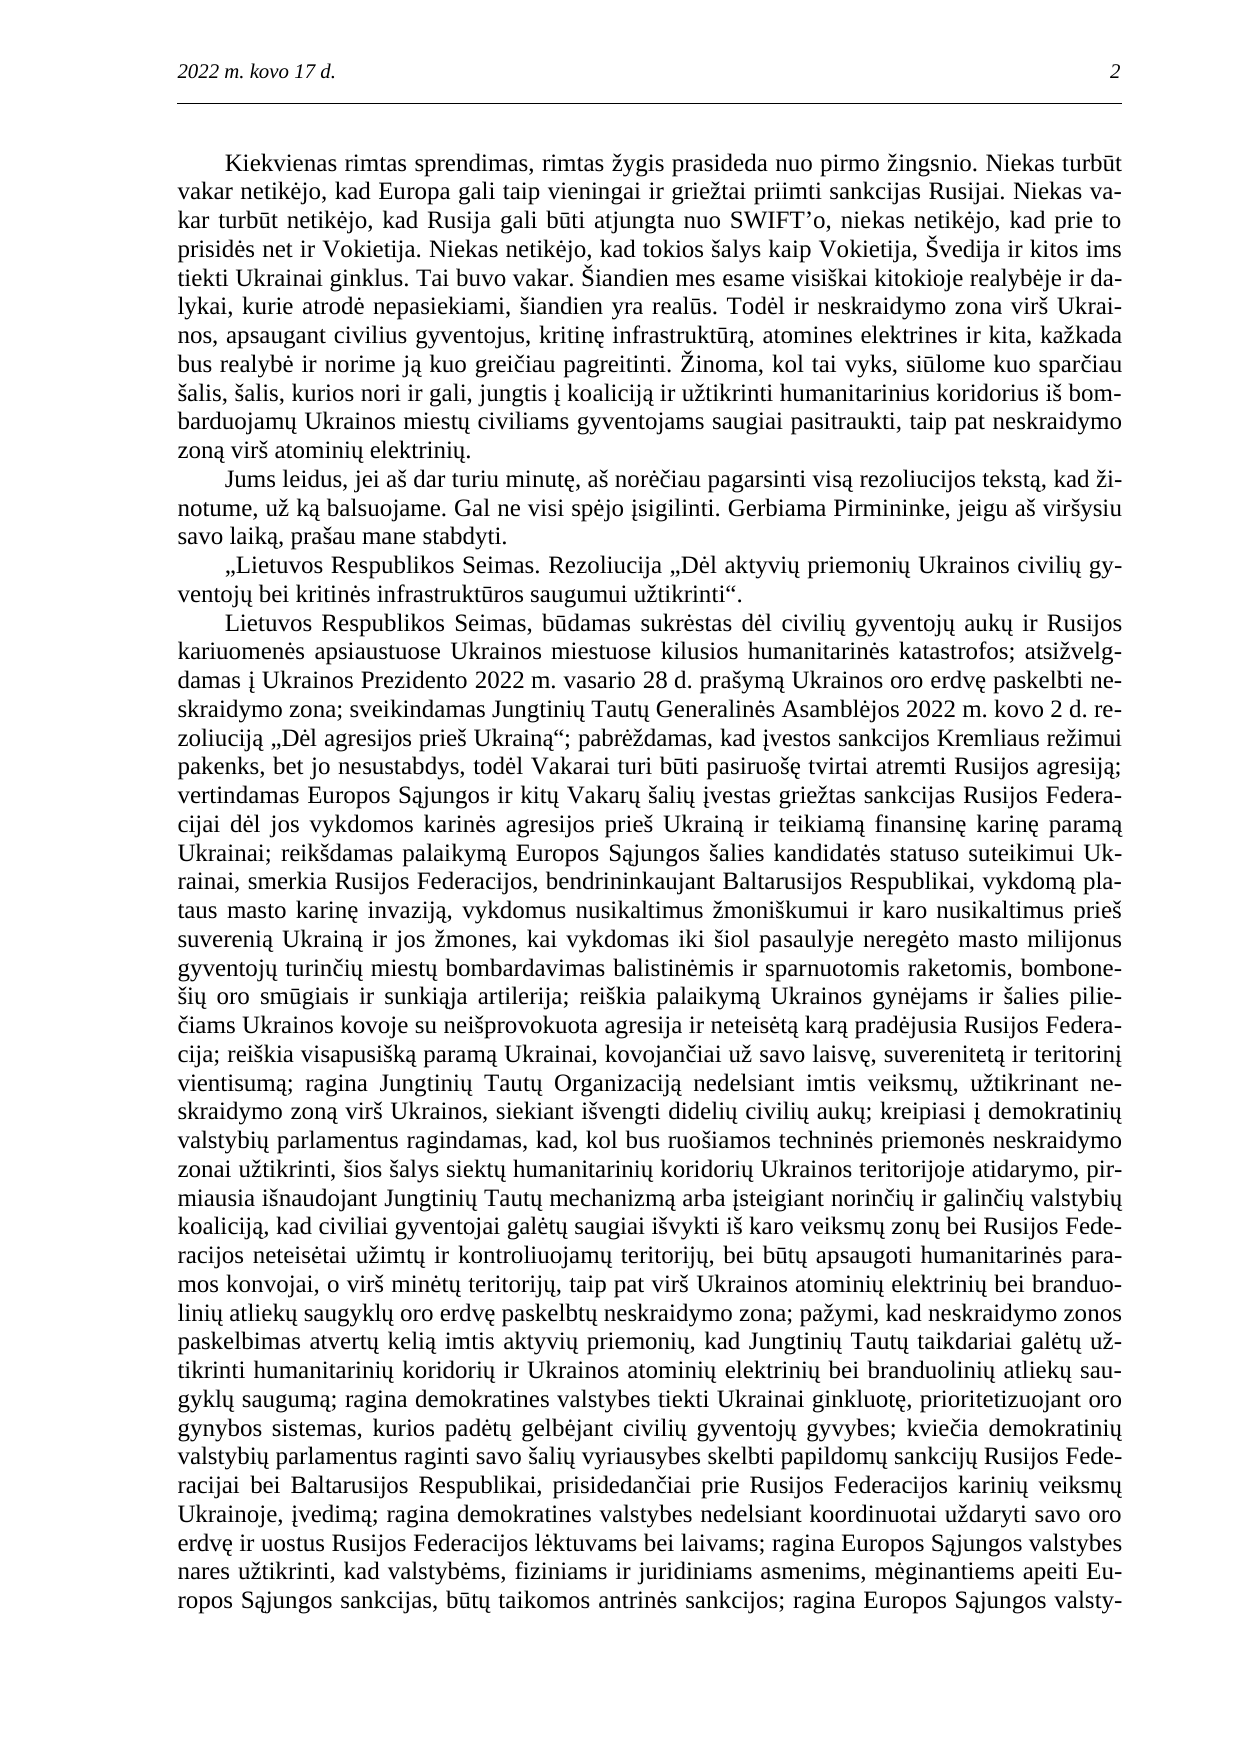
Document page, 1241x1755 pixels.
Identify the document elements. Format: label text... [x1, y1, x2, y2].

text Jums lei­dus, jei aš dar tu­riu mi­nu­tę, aš no­rė­čiau pa­gar­sin­ti vi­są re­zo­liu­ci­jos teks­tą, kad ži­no­tu­me, už ką bal­suo­ja­me. Gal ne vi­si spė­jo įsi­gi­lin­ti. Ger­bia­ma Pir­mi­nin­ke, jei­gu aš vir­šy­siu sa­vo lai­ką, pra­šau ma­ne stab­dy­ti. [177, 464, 1122, 550]
text Kiek­vie­nas rim­tas spren­di­mas, rim­tas žy­gis pra­si­de­da nuo pir­mo žings­nio. Nie­kas tur­būt va­kar ne­ti­kė­jo, kad Eu­ro­pa ga­li taip vie­nin­gai ir griež­tai pri­im­ti sank­ci­jas Ru­si­jai. Nie­kas va­kar tur­būt ne­ti­kė­jo, kad Ru­si­ja ga­li bū­ti at­jung­ta nuo SWIFTʼo, nie­kas ne­ti­kė­jo, kad prie to pri­si­dės net ir Vo­kie­ti­ja. Nie­kas ne­ti­kė­jo, kad to­kios ša­lys kaip Vo­kie­ti­ja, Šve­di­ja ir ki­tos ims tiek­ti Uk­rai­nai gin­klus. Tai bu­vo va­kar. Šian­dien mes esa­me vi­siš­kai ki­to­kio­je re­a­ly­bė­je ir da­ly­kai, ku­rie at­ro­dė ne­pa­sie­kia­mi, šian­dien yra re­a­lūs. To­dėl ir ne­skrai­dy­mo zo­na virš Uk­rai­nos, ap­sau­gant ci­vi­lius gy­ven­to­jus, kri­ti­nę in­fra­struk­tū­rą, ato­mi­nes elek­tri­nes ir ki­ta, kaž­ka­da bus re­a­ly­bė ir no­ri­me ją kuo grei­čiau pa­grei­tin­ti. Ži­no­ma, kol tai vyks, siū­lo­me kuo spar­čiau ša­lis, ša­lis, ku­rios no­ri ir ga­li, jung­tis į ko­a­li­ci­ją ir už­tik­rin­ti hu­ma­ni­ta­ri­nius ko­ri­do­rius iš bom­bar­duo­ja­mų Uk­rai­nos mies­tų ci­vi­liams gy­ven­to­jams sau­giai pa­si­trauk­ti, taip pat ne­skrai­dy­mo zo­ną virš ato­mi­nių elek­tri­nių. [177, 148, 1122, 464]
text Lie­tu­vos Res­pub­li­kos Sei­mas, bū­da­mas su­krės­tas dėl ci­vi­lių gy­ven­to­jų au­kų ir Ru­si­jos ka­riuo­me­nės ap­siaus­tuo­se Uk­rai­nos mies­tuo­se ki­lu­sios hu­ma­ni­ta­ri­nės ka­tast­ro­fos; at­si­žvelg­da­mas į Uk­rai­nos Pre­zi­den­to 2022 m. va­sa­rio 28 d. pra­šy­mą Uk­rai­nos oro erd­vę pa­skelb­ti ne­skrai­dy­mo zo­na; svei­kin­da­mas Jung­ti­nių Tau­tų Ge­ne­ra­li­nės Asam­blė­jos 2022 m. ko­vo 2 d. re­zo­liu­ci­ją „Dėl ag­re­si­jos prieš Uk­rai­ną“; pa­brėž­da­mas, kad įves­tos sank­ci­jos Krem­liaus re­ži­mui pa­kenks, bet jo ne­su­stab­dys, to­dėl Va­ka­rai tu­ri bū­ti pa­si­ruo­šę tvir­tai at­rem­ti Ru­si­jos ag­re­si­ją; ver­tin­da­mas Eu­ro­pos Są­jun­gos ir ki­tų Va­ka­rų ša­lių įves­tas griež­tas sank­ci­jas Ru­si­jos Fe­de­ra­ci­jai dėl jos vyk­do­mos ka­ri­nės ag­re­si­jos prieš Uk­rai­ną ir tei­kia­mą fi­nan­si­nę ka­ri­nę pa­ra­mą Uk­rai­nai; reikš­da­mas pa­lai­ky­mą Eu­ro­pos Są­jun­gos ša­lies kan­di­da­tės sta­tu­so su­tei­ki­mui Uk­rai­nai, smer­kia Ru­si­jos Fe­de­ra­ci­jos, ben­dri­nin­kau­jant Bal­ta­ru­si­jos Res­pub­li­kai, vyk­do­mą pla­taus mas­to ka­ri­nę in­va­zi­ją, vyk­do­mus nu­si­kal­ti­mus žmo­niš­ku­mui ir ka­ro nu­si­kal­ti­mus prieš su­ve­re­nią Uk­rai­ną ir jos žmo­nes, kai vyk­do­mas iki šiol pa­sau­ly­je ne­re­gė­to mas­to mi­li­jo­nus gy­ven­to­jų tu­rin­čių mies­tų bom­bar­da­vi­mas ba­lis­ti­nė­mis ir spar­nuo­to­mis ra­ke­to­mis, bom­bo­ne­šių oro smū­giais ir sun­ki­ą­ja ar­ti­le­ri­ja; reiš­kia pa­lai­ky­mą Uk­rai­nos gy­nė­jams ir ša­lies pi­lie­čiams Uk­rai­nos ko­vo­je su ne­iš­pro­vo­kuo­ta ag­re­si­ja ir ne­tei­sė­tą ka­rą pra­dė­ju­sia Ru­si­jos Fe­de­ra­ci­ja; reiš­kia vi­sa­pu­siš­ką pa­ra­mą Uk­rai­nai, ko­vo­jan­čiai už sa­vo lais­vę, su­ve­re­ni­te­tą ir te­ri­to­ri­nį vien­ti­su­mą; ra­gi­na Jung­ti­nių Tau­tų Or­ga­ni­za­ci­ją ne­del­siant im­tis veiks­mų, už­tik­ri­nant ne­skrai­dy­mo zo­ną virš Uk­rai­nos, sie­kiant iš­veng­ti di­de­lių ci­vi­lių au­kų; krei­pia­si į de­mo­kra­tinių vals­ty­bių par­la­men­tus ra­gin­da­mas, kad, kol bus ruo­šia­mos tech­ni­nės prie­mo­nės ne­skrai­dy­mo zo­nai už­tik­rin­ti, šios ša­lys siek­tų hu­ma­ni­ta­ri­nių ko­ri­do­rių Uk­rai­nos te­ri­to­ri­jo­je ati­da­ry­mo, pir­miau­sia iš­nau­do­jant Jung­ti­nių Tau­tų me­cha­niz­mą ar­ba įstei­giant no­rin­čių ir ga­lin­čių vals­ty­bių ko­a­li­ci­ją, kad ci­vi­liai gy­ven­to­jai ga­lė­tų sau­giai iš­vyk­ti iš ka­ro veiks­mų zo­nų bei Ru­si­jos Fe­de­ra­ci­jos ne­tei­sė­tai už­im­tų ir kon­tro­liuo­ja­mų te­ri­to­ri­jų, bei bū­tų ap­sau­go­ti hu­ma­ni­ta­ri­nės pa­ra­mos kon­vo­jai, o virš mi­nė­tų te­ri­to­ri­jų, taip pat virš Uk­rai­nos ato­mi­nių elek­tri­nių bei bran­duo­li­nių at­lie­kų sau­gyk­lų oro erd­vę pa­skelb­tų ne­skrai­dy­mo zo­na; pa­žy­mi, kad ne­skrai­dy­mo zo­nos pa­skel­bi­mas at­ver­tų ke­lią im­tis ak­ty­vių prie­mo­nių, kad Jung­ti­nių Tau­tų taik­da­riai ga­lė­tų už­tik­rin­ti hu­ma­ni­ta­ri­nių ko­ri­do­rių ir Uk­rai­nos ato­mi­nių elek­tri­nių bei bran­duo­li­nių at­lie­kų sau­gyk­lų sau­gu­mą; ra­gi­na de­mo­kra­tines vals­ty­bes tiek­ti Uk­rai­nai gin­kluo­tę, pri­ori­te­ti­zuo­jant oro gy­ny­bos sis­te­mas, ku­rios pa­dė­tų gel­bė­jant ci­vi­lių gy­ven­to­jų gy­vy­bes; kvie­čia de­mo­kra­tinių vals­ty­bių par­la­men­tus ra­gin­ti sa­vo ša­lių vy­riau­sy­bes skelb­ti pa­pil­do­mų sank­ci­jų Ru­si­jos Fe­de­ra­ci­jai bei Bal­ta­ru­si­jos Res­pub­li­kai, pri­si­de­dan­čiai prie Ru­si­jos Fe­de­ra­ci­jos ka­ri­nių veiks­mų Uk­rai­no­je, įve­di­mą; ra­gi­na de­mo­kra­tines vals­ty­bes ne­del­siant ko­or­di­nuo­tai už­da­ry­ti sa­vo oro erd­vę ir uos­tus Ru­si­jos Fe­de­ra­ci­jos lėk­tu­vams bei lai­vams; ra­gi­na Eu­ro­pos Są­jun­gos vals­ty­bes na­res už­tik­rin­ti, kad vals­ty­bėms, fi­zi­niams ir ju­ri­di­niams as­me­nims, mė­gi­nan­tiems apei­ti Eu­ro­pos Są­jun­gos sank­ci­jas, bū­tų tai­ko­mos ant­ri­nės sank­ci­jos; ra­gi­na Eu­ro­pos Są­jun­gos vals­ty­ [177, 608, 1122, 1614]
text „Lie­tu­vos Res­pub­li­kos Sei­mas. Re­zo­liu­ci­ja „Dėl ak­ty­vių prie­mo­nių Uk­rai­nos ci­vi­lių gy­ven­to­jų bei kri­ti­nės in­fra­struk­tū­ros sau­gu­mui už­tik­rin­ti“. [177, 550, 1122, 608]
